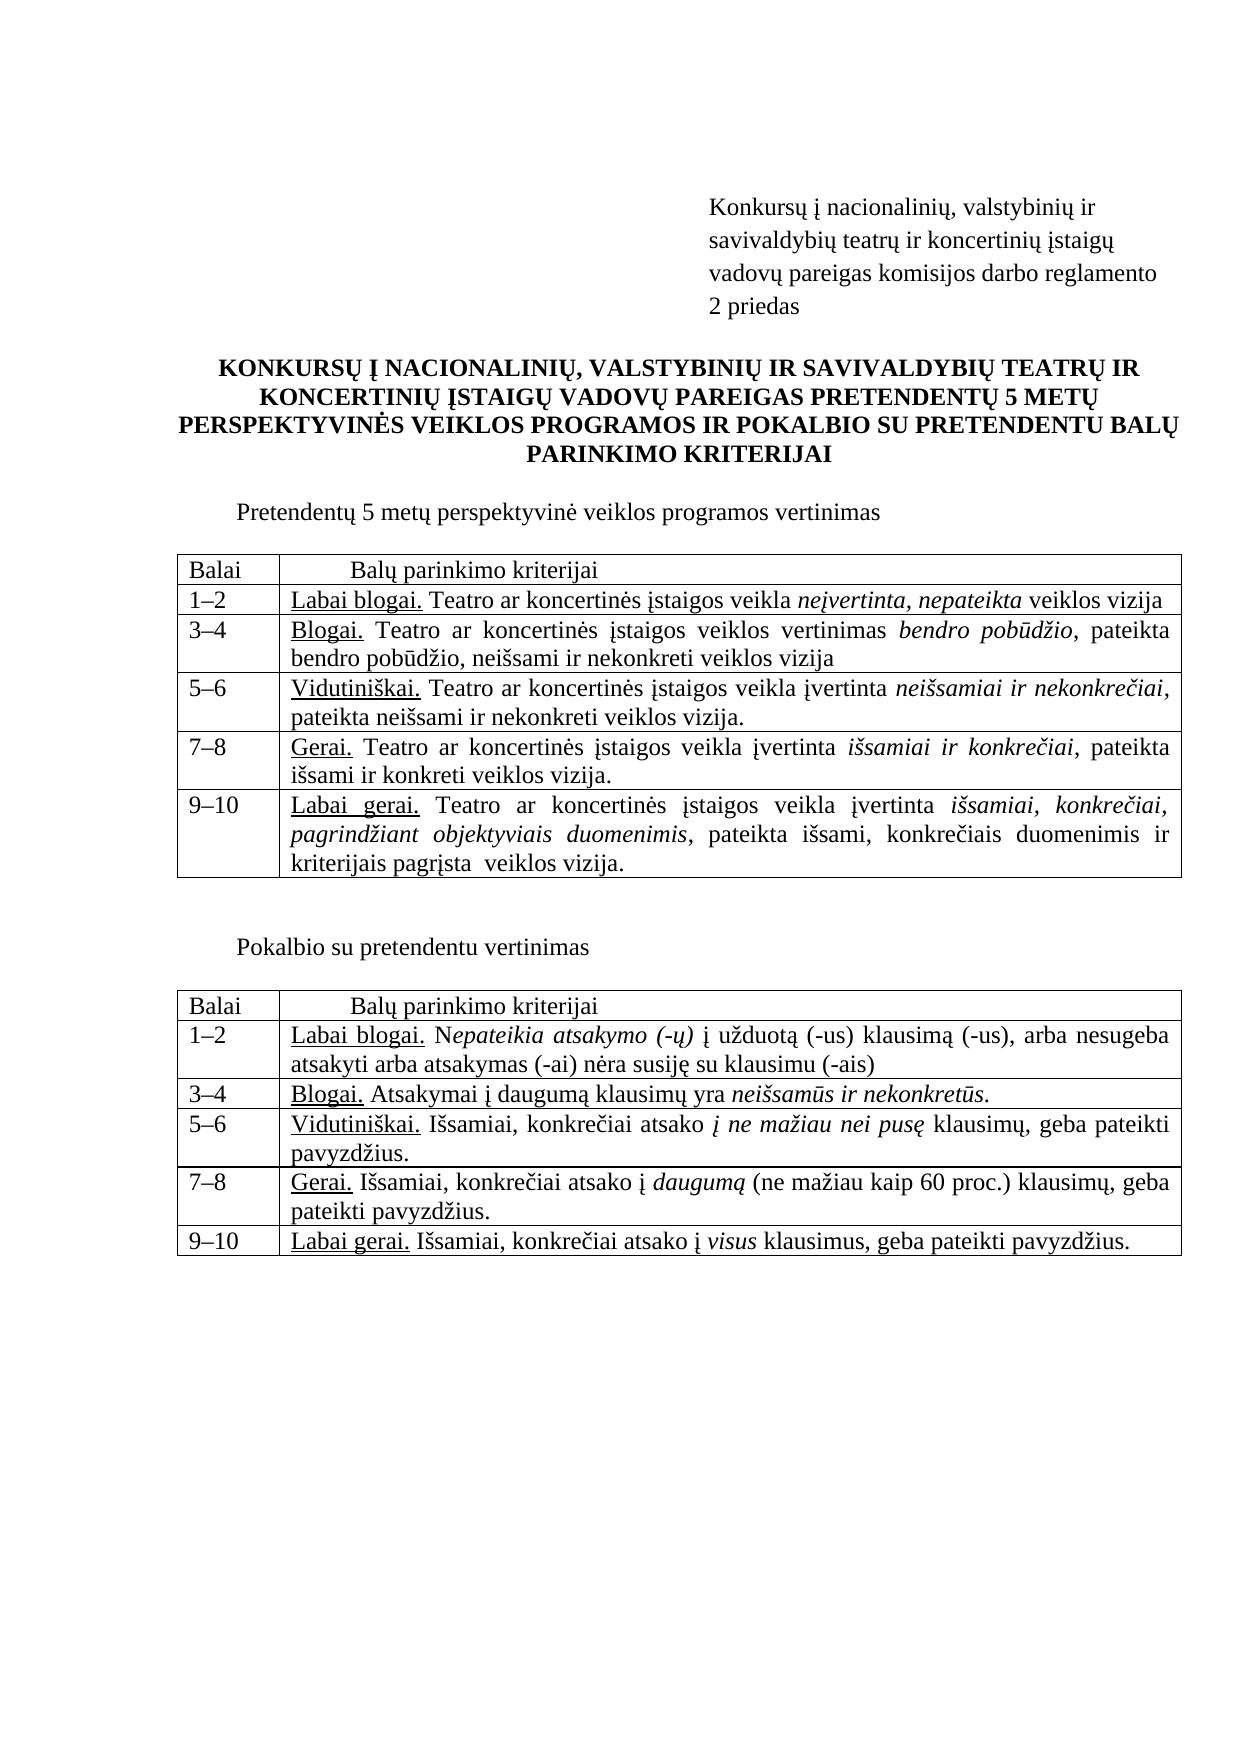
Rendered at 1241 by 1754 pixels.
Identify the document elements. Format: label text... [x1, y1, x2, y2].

text vadovų pareigas komisijos darbo reglamento [177, 258, 1181, 287]
table_header Balai [178, 555, 279, 584]
table_header Balai [178, 991, 279, 1019]
text Konkursų į nacionalinių, valstybinių ir [177, 192, 1181, 221]
table_cell 7–8 [178, 732, 279, 789]
table_cell Blogai. Atsakymai į daugumą klausimų yra neišsamūs ir nekonkretūs. [280, 1079, 1181, 1108]
table_cell 3–4 [178, 1079, 279, 1108]
table_cell Vidutiniškai. Išsamiai, konkrečiai atsako į ne mažiau nei pusę klausimų, geba pateikti pavyzdžius. [280, 1109, 1181, 1166]
table_cell Vidutiniškai. Teatro ar koncertinės įstaigos veikla įvertinta neišsamiai ir nekonkrečiai, pateikta neišsami ir nekonkreti veiklos vizija. [280, 673, 1181, 731]
table_cell 9–10 [178, 1226, 279, 1255]
table_cell Labai blogai. Nepateikia atsakymo (-ų) į užduotą (-us) klausimą (-us), arba nesugeba atsakyti arba atsakymas (-ai) nėra susiję su klausimu (-ais) [280, 1021, 1181, 1078]
table_cell Gerai. Teatro ar koncertinės įstaigos veikla įvertinta išsamiai ir konkrečiai, pateikta išsami ir konkreti veiklos vizija. [280, 732, 1181, 789]
table_header Balų parinkimo kriterijai [280, 991, 1181, 1019]
table_cell 9–10 [178, 790, 279, 877]
table_cell Labai gerai. Teatro ar koncertinės įstaigos veikla įvertinta išsamiai, konkrečiai, pagrindžiant objektyviais duomenimis, pateikta išsami, konkrečiais duomenimis ir kriterijais pagrįsta veiklos vizija. [280, 790, 1181, 877]
table_cell Labai blogai. Teatro ar koncertinės įstaigos veikla neįvertinta, nepateikta veiklos vizija [280, 585, 1181, 614]
table_header Balų parinkimo kriterijai [280, 555, 1181, 584]
table_cell 1–2 [178, 1021, 279, 1078]
table_cell 3–4 [178, 615, 279, 672]
table_cell 5–6 [178, 673, 279, 731]
text KONKURSų Į NACIONALINIų, VALSTYBinių IR SAVIVALDYBių TEATRų IR KONCERTINių ĮSTAIGų VADOVų Pareigas PRETENDENTŲ 5 METŲ PERSPEKTYVINĖS VEIKLOS PROGRAMOS ir pokalbio su pretendentu balų parinkimo KRITERIJAI [177, 353, 1181, 468]
table_cell 7–8 [178, 1168, 279, 1225]
table_cell 1–2 [178, 585, 279, 614]
table_cell 5–6 [178, 1109, 279, 1166]
text 2 priedas [177, 291, 1181, 320]
table_cell Labai gerai. Išsamiai, konkrečiai atsako į visus klausimus, geba pateikti pavyzdžius. [280, 1226, 1181, 1255]
text Pokalbio su pretendentu vertinimas [236, 932, 1181, 961]
text savivaldybių teatrų ir koncertinių įstaigų [177, 225, 1181, 254]
text Pretendentų 5 metų perspektyvinė veiklos programos vertinimas [177, 497, 1181, 525]
table_cell Gerai. Išsamiai, konkrečiai atsako į daugumą (ne mažiau kaip 60 proc.) klausimų, geba pateikti pavyzdžius. [280, 1168, 1181, 1225]
table_cell Blogai. Teatro ar koncertinės įstaigos veiklos vertinimas bendro pobūdžio, pateikta bendro pobūdžio, neišsami ir nekonkreti veiklos vizija [280, 615, 1181, 672]
